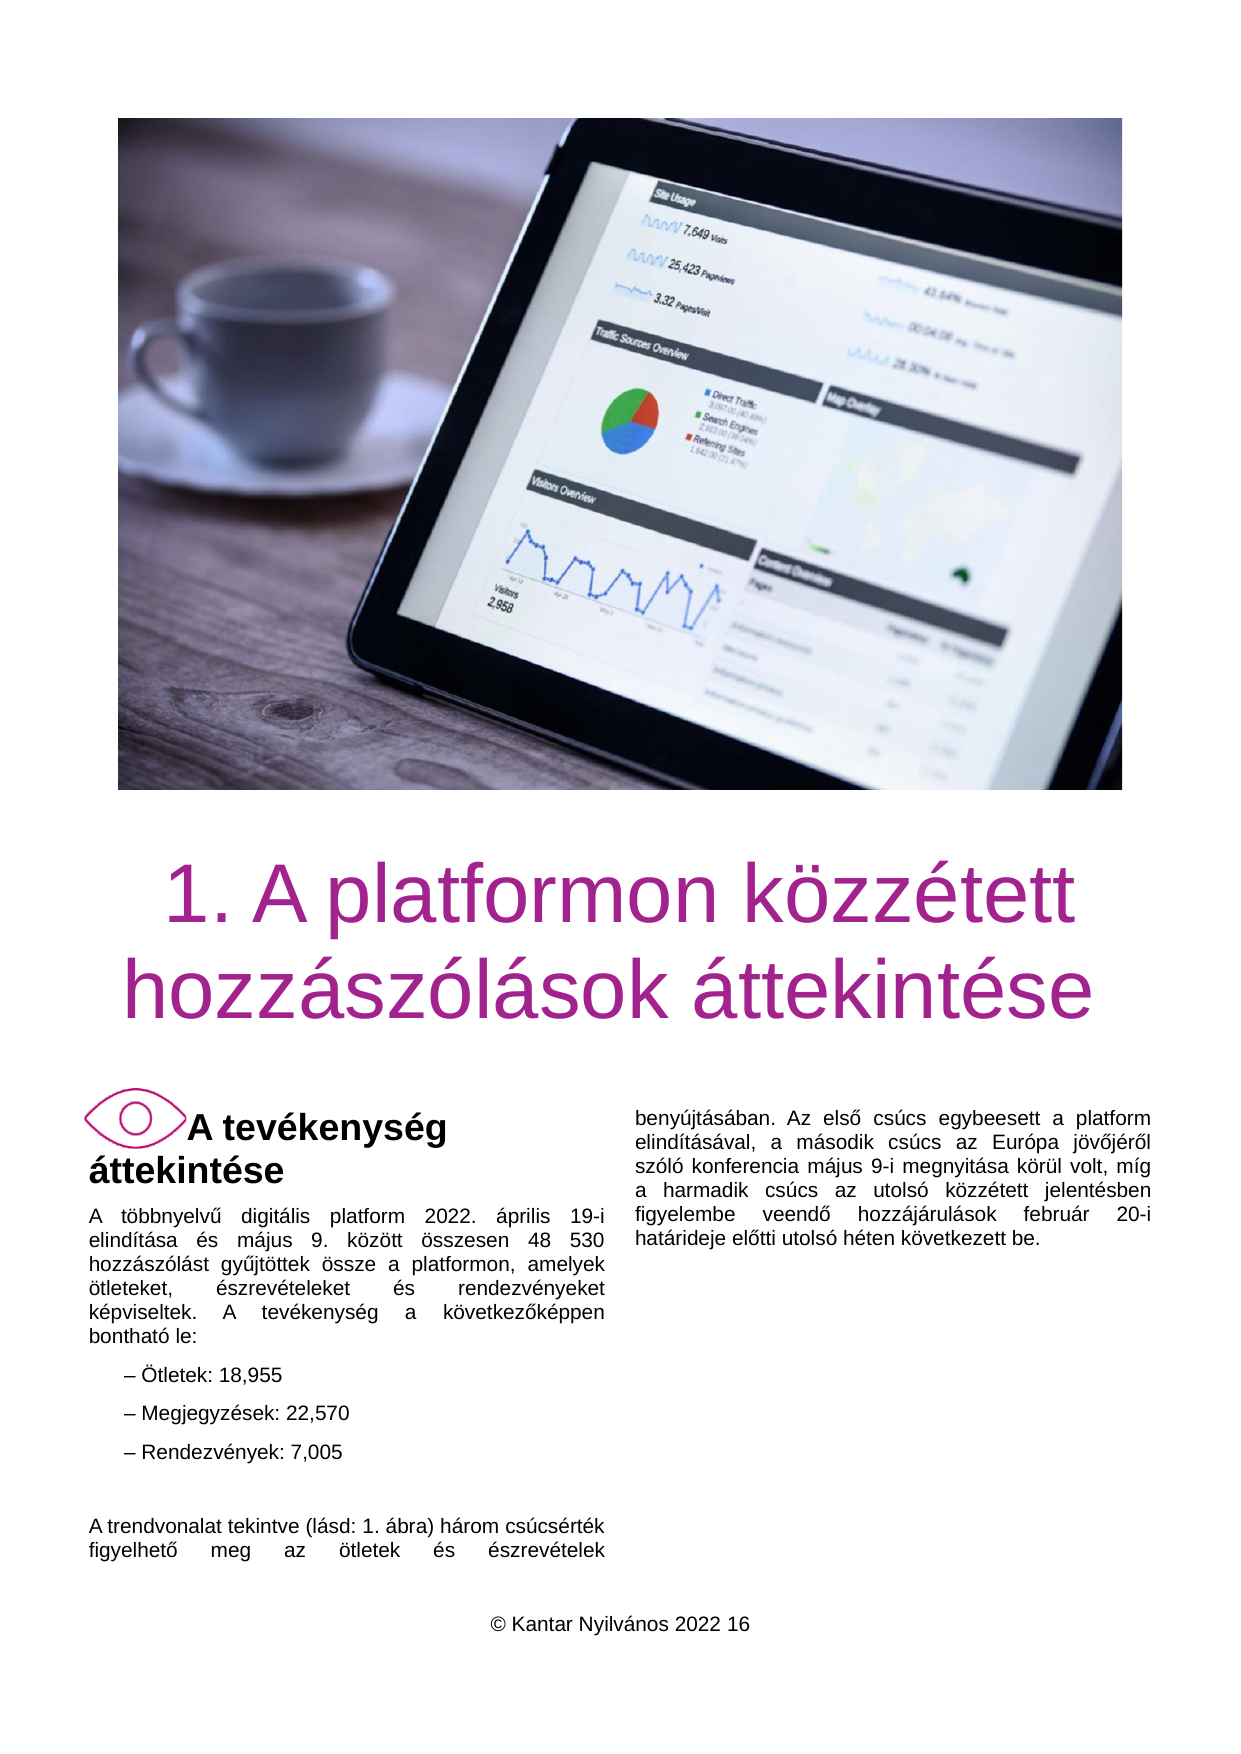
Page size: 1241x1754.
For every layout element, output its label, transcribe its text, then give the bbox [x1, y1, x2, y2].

text A trendvonalat tekintve (lásd: 1. ábra) három csúcsérték figyelhető meg az ötletek és észrevételek [88, 1514, 605, 1562]
subtitle 1. A platformon közzétett hozzászólások áttekintése [88, 845, 1152, 1036]
subtitle A tevékenység áttekintése [88, 1106, 605, 1192]
text A többnyelvű digitális platform 2022. április 19-i elindítása és május 9. között összesen 48 530 hozzászólást gyűjtöttek össze a platformon, amelyek ötleteket, észrevételeket és rendezvényeket képviseltek. A tevékenység a következőképpen bontható le: [88, 1204, 605, 1348]
picture [84, 1088, 187, 1149]
text benyújtásában. Az első csúcs egybeesett a platform elindításával, a második csúcs az Európa jövőjéről szóló konferencia május 9-i megnyitása körül volt, míg a harmadik csúcs az utolsó közzétett jelentésben figyelembe veendő hozzájárulások február 20-i határideje előtti utolsó héten következett be. [635, 1106, 1152, 1249]
text ‒ Rendezvények: 7,005 [124, 1440, 605, 1464]
picture [118, 118, 1123, 790]
text ‒ Ötletek: 18,955 [124, 1363, 605, 1387]
text ‒ Megjegyzések: 22,570 [124, 1401, 605, 1425]
